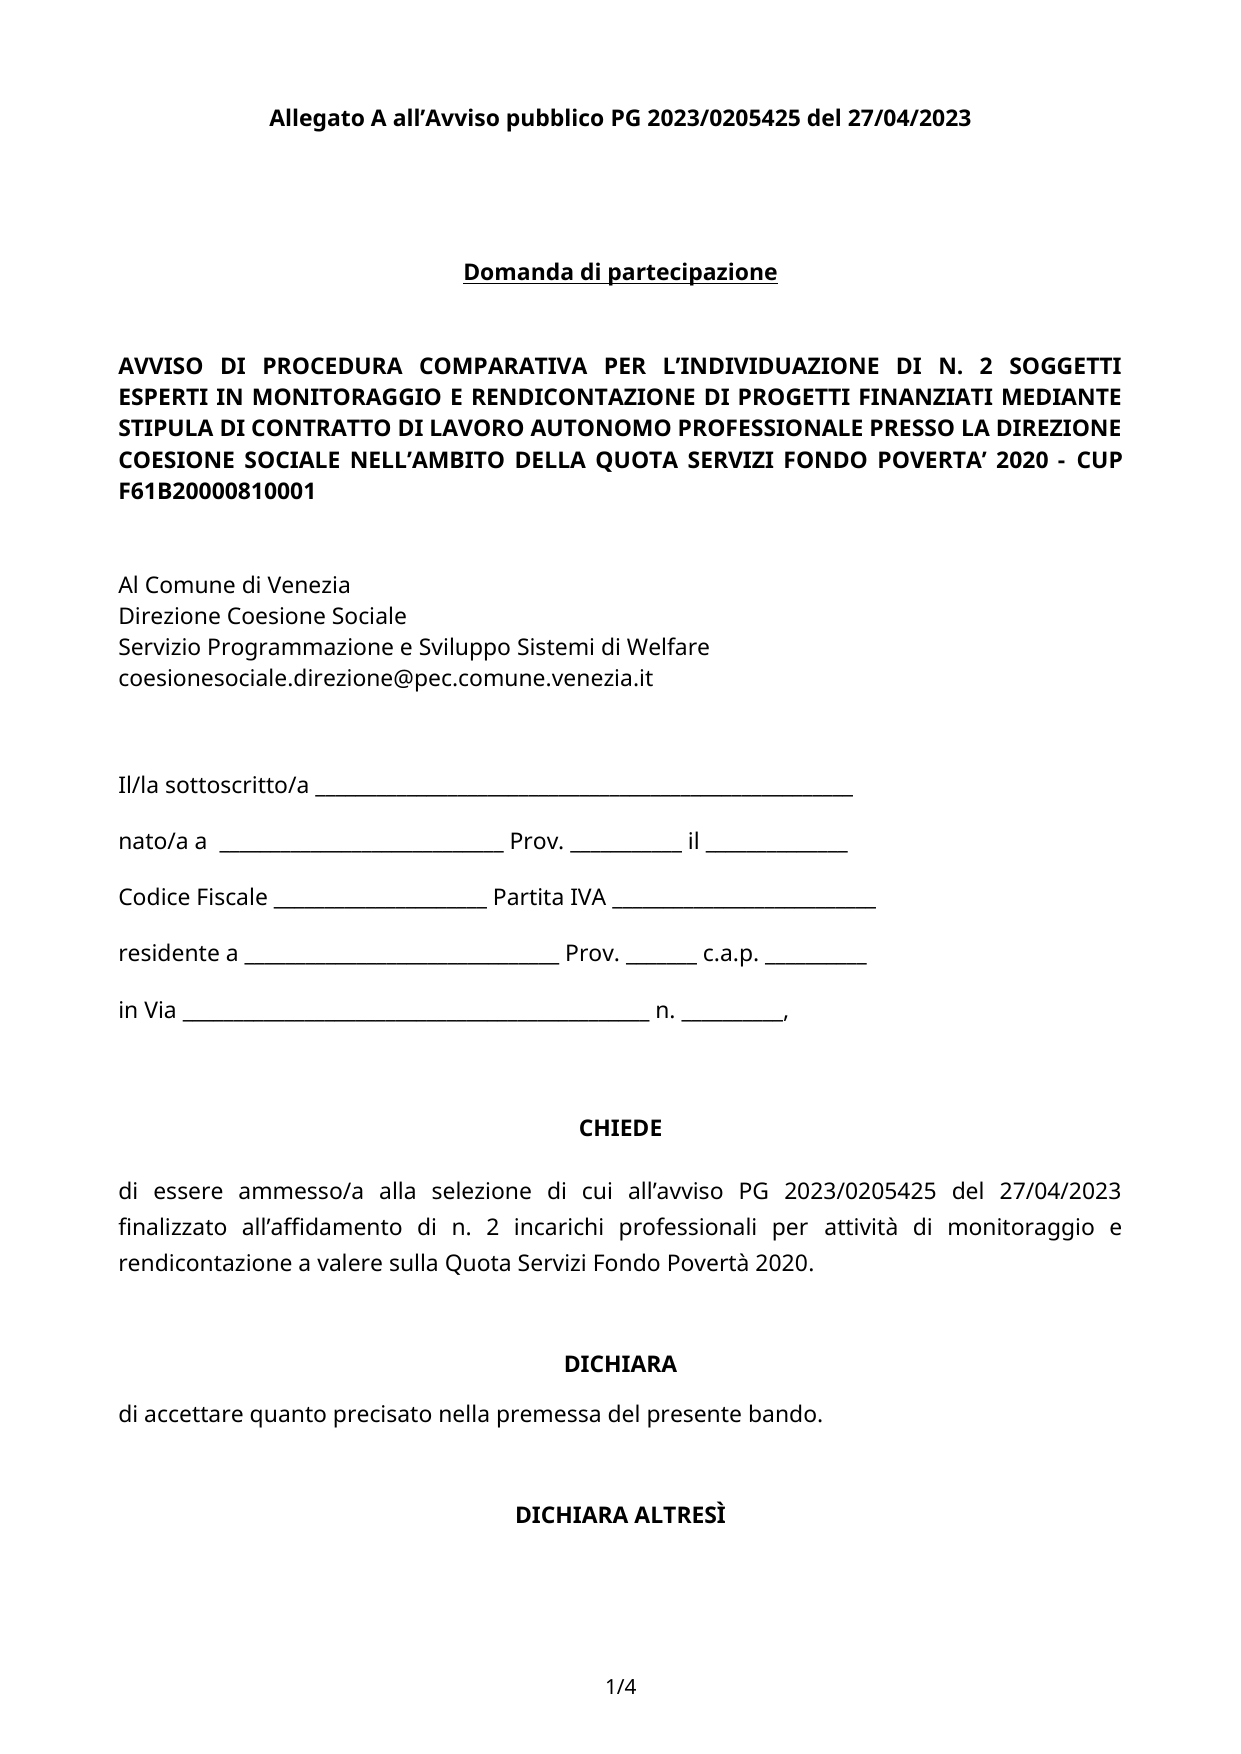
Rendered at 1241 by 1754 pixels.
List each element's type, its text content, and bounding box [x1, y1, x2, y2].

text di essere ammesso/a alla selezione di cui all’avviso PG 2023/0205425 del 27/04/2023 finalizzato all’affidamento di n. 2 incarichi professionali per attività di monitoraggio e rendicontazione a valere sulla Quota Servizi Fondo Povertà 2020. [118, 1175, 1123, 1278]
text Codice Fiscale _____________________ Partita IVA __________________________ [118, 881, 1123, 912]
text coesionesociale.direzione@pec.comune.venezia.it [118, 662, 1123, 693]
text Al Comune di Venezia [118, 568, 1123, 600]
text di accettare quanto precisato nella premessa del presente bando. [118, 1398, 1123, 1429]
text CHIEDE [118, 1112, 1123, 1143]
text Servizio Programmazione e Sviluppo Sistemi di Welfare [118, 631, 1123, 662]
text residente a _______________________________ Prov. _______ c.a.p. __________ [118, 937, 1123, 968]
text DICHIARA [118, 1348, 1123, 1379]
text nato/a a ____________________________ Prov. ___________ il ______________ [118, 825, 1123, 856]
text in Via ______________________________________________ n. __________, [118, 993, 1123, 1025]
text Direzione Coesione Sociale [118, 600, 1123, 631]
text Il/la sottoscritto/a _____________________________________________________ [118, 768, 1123, 800]
text Domanda di partecipazione [118, 256, 1123, 287]
text DICHIARA ALTRESÌ [118, 1499, 1123, 1531]
subtitle AVVISO DI PROCEDURA COMPARATIVA PER L’INDIVIDUAZIONE DI N. 2 SOGGETTI ESPERTI IN MONITORAGGIO E RENDICONTAZIONE DI PROGETTI FINANZIATI MEDIANTE STIPULA DI CONTRATTO DI LAVORO AUTONOMO PROFESSIONALE PRESSO LA DIREZIONE COESIONE SOCIALE NELL’AMBITO DELLA QUOTA SERVIZI FONDO POVERTA’ 2020 - CUP F61B20000810001 [118, 350, 1123, 506]
